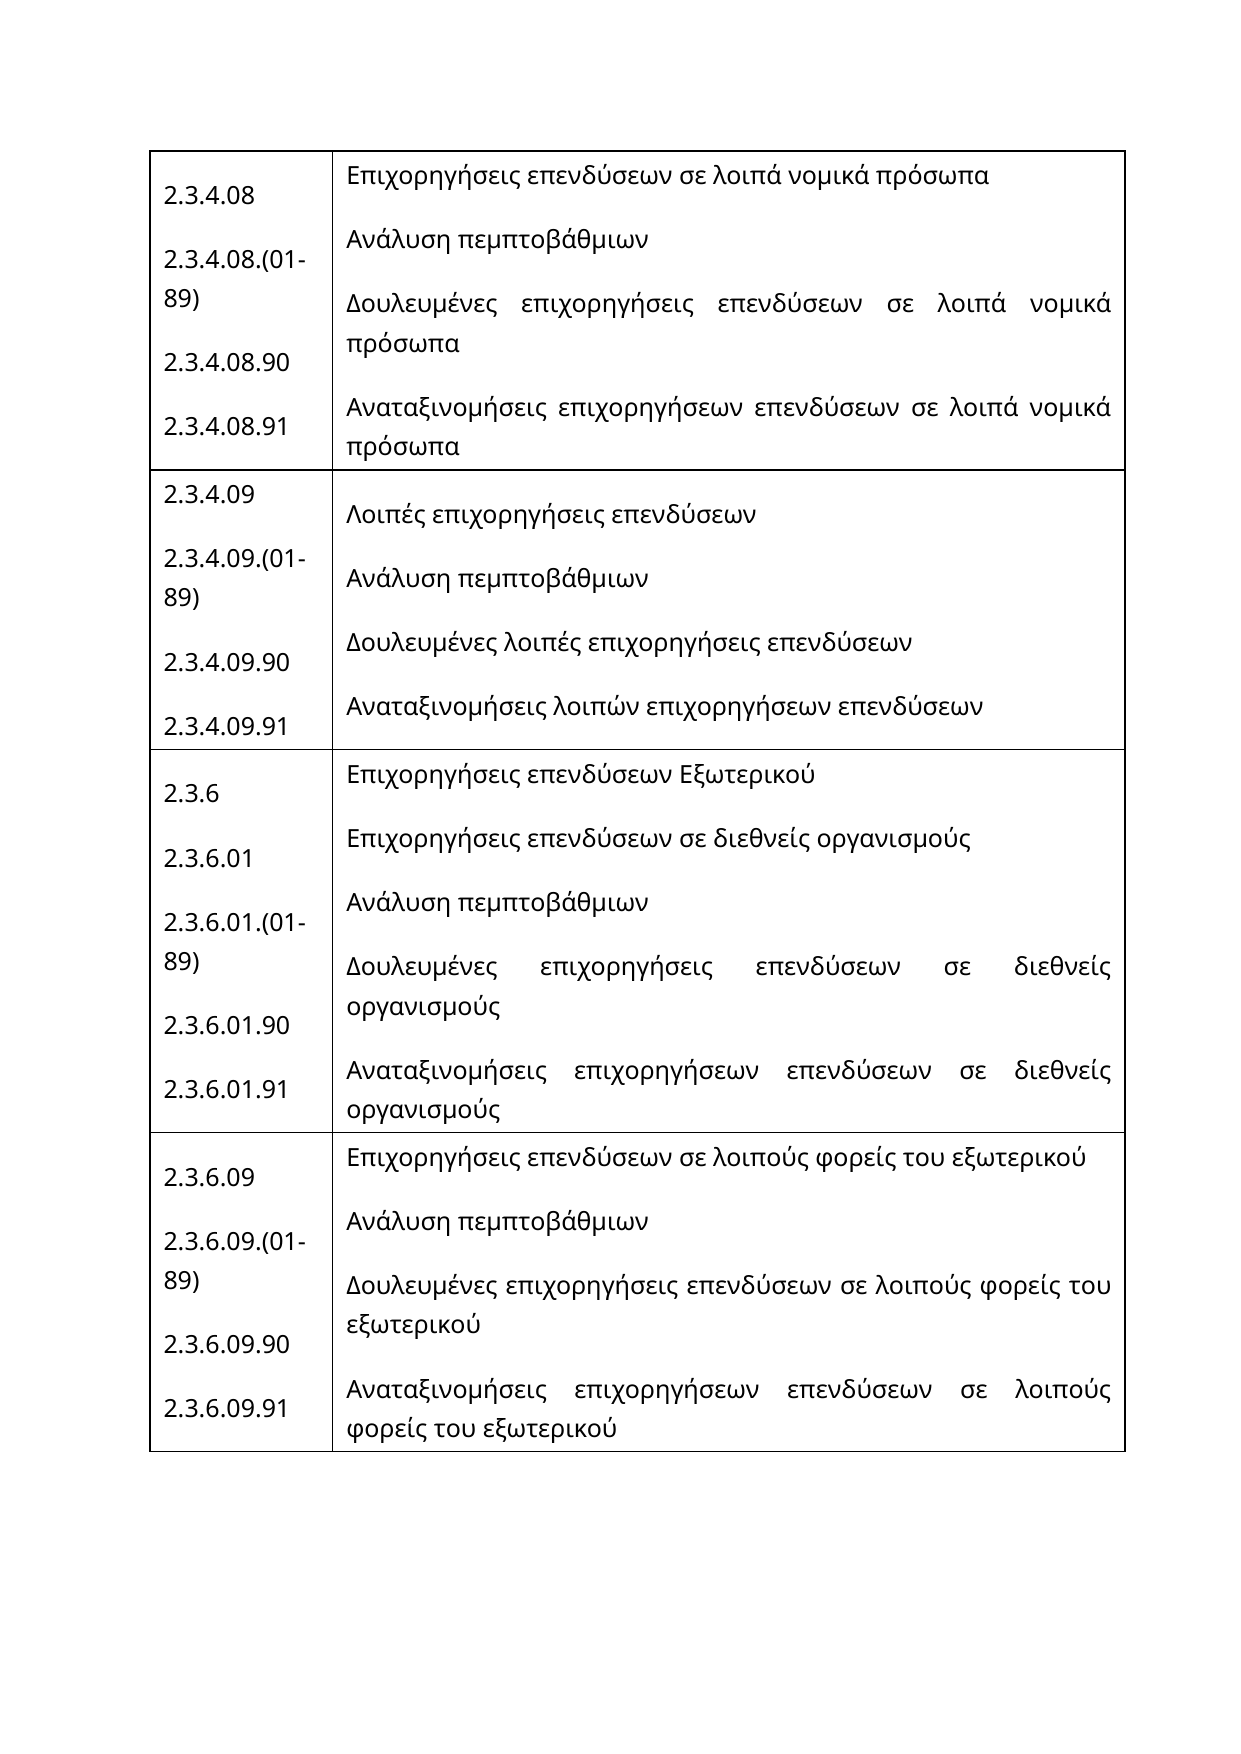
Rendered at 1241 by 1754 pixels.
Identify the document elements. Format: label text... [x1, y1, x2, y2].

table_cell Επιχορηγήσεις επενδύσεων σε λοιπά νομικά πρόσωπα Ανάλυση πεμπτοβάθμιων Δουλευμένες επιχορηγήσεις επενδύσεων σε λοιπά νομικά πρόσωπα Αναταξινομήσεις επιχορηγήσεων επενδύσεων σε λοιπά νομικά πρόσωπα [333, 152, 1124, 469]
table_cell Λοιπές επιχορηγήσεις επενδύσεων Ανάλυση πεμπτοβάθμιων Δουλευμένες λοιπές επιχορηγήσεις επενδύσεων Αναταξινομήσεις λοιπών επιχορηγήσεων επενδύσεων [333, 471, 1124, 749]
table_cell Επιχορηγήσεις επενδύσεων σε λοιπούς φορείς του εξωτερικού Ανάλυση πεμπτοβάθμιων Δουλευμένες επιχορηγήσεις επενδύσεων σε λοιπούς φορείς του εξωτερικού Αναταξινομήσεις επιχορηγήσεων επενδύσεων σε λοιπούς φορείς του εξωτερικού [333, 1133, 1124, 1451]
table_cell 2.3.6.09 2.3.6.09.(01-89) 2.3.6.09.90 2.3.6.09.91 [151, 1133, 332, 1451]
table_cell 2.3.4.09 2.3.4.09.(01-89) 2.3.4.09.90 2.3.4.09.91 [151, 471, 332, 749]
table_cell 2.3.6 2.3.6.01 2.3.6.01.(01-89) 2.3.6.01.90 2.3.6.01.91 [151, 750, 332, 1132]
table_cell Επιχορηγήσεις επενδύσεων Εξωτερικού Επιχορηγήσεις επενδύσεων σε διεθνείς οργανισμούς Ανάλυση πεμπτοβάθμιων Δουλευμένες επιχορηγήσεις επενδύσεων σε διεθνείς οργανισμούς Αναταξινομήσεις επιχορηγήσεων επενδύσεων σε διεθνείς οργανισμούς [333, 750, 1124, 1132]
table_cell 2.3.4.08 2.3.4.08.(01-89) 2.3.4.08.90 2.3.4.08.91 [151, 152, 332, 469]
